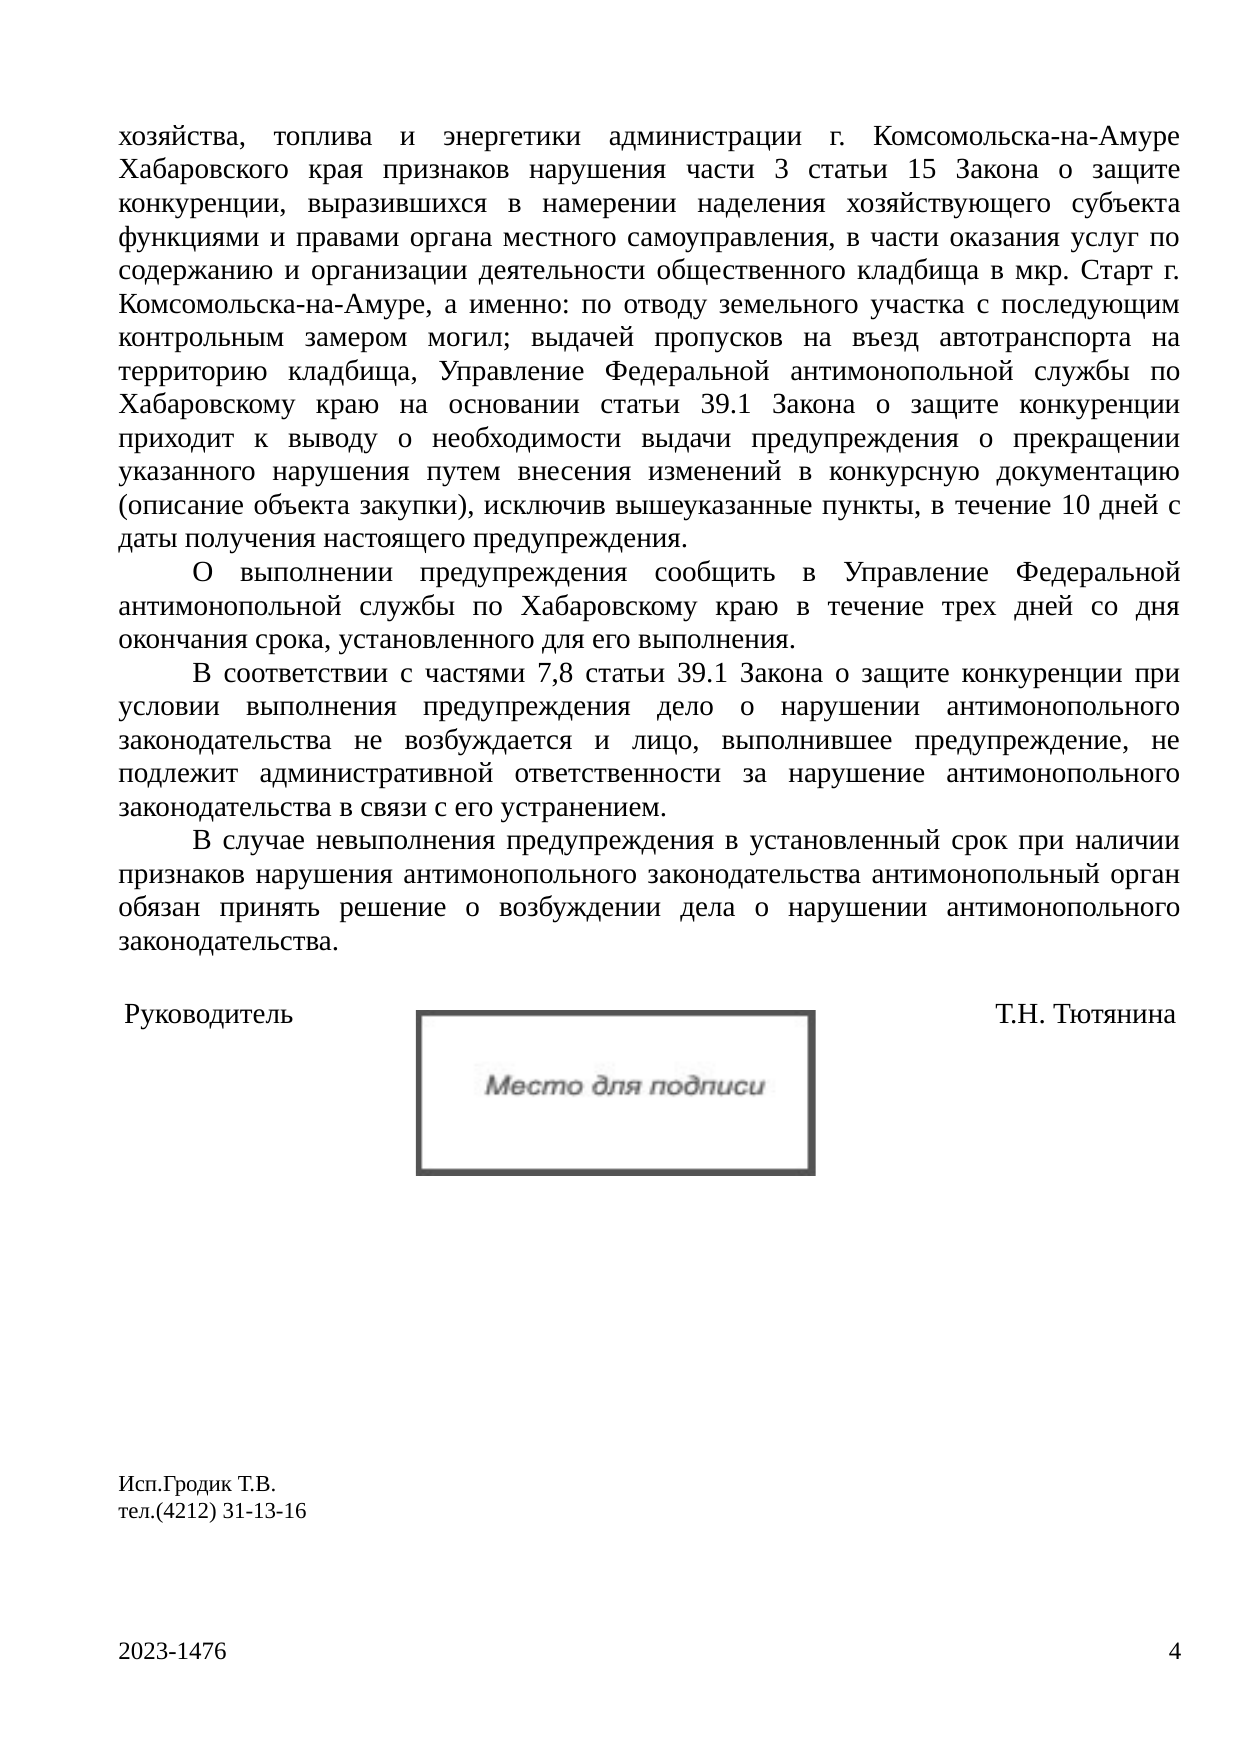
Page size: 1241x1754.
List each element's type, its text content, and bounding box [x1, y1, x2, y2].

table_cell [118, 1282, 384, 1327]
table_header Т.Н. Тютянина [868, 990, 1182, 1282]
text В случае невыполнения предупреждения в установленный срок при наличии признаков нарушения антимонопольного законодательства антимонопольный орган обязан принять решение о возбуждении дела о нарушении антимонопольного законодательства. [118, 822, 1181, 957]
table_header Руководитель [118, 990, 384, 1282]
table_cell [868, 1282, 1182, 1327]
text О выполнении предупреждения сообщить в Управление Федеральной антимонопольной службы по Хабаровскому краю в течение трех дней со дня окончания срока, установленного для его выполнения. [118, 554, 1181, 655]
text тел.(4212) 31-13-16 [118, 1497, 1181, 1523]
text Исп.Гродик Т.В. [118, 1471, 1181, 1497]
table_cell [384, 1282, 868, 1327]
text В соответствии с частями 7,8 статьи 39.1 Закона о защите конкуренции при условии выполнения предупреждения дело о нарушении антимонопольного законодательства не возбуждается и лицо, выполнившее предупреждение, не подлежит административной ответственности за нарушение антимонопольного законодательства в связи с его устранением. [118, 655, 1181, 822]
text хозяйства, топлива и энергетики администрации г. Комсомольска-на-Амуре Хабаровского края признаков нарушения части 3 статьи 15 Закона о защите конкуренции, выразившихся в намерении наделения хозяйствующего субъекта функциями и правами органа местного самоуправления, в части оказания услуг по содержанию и организации деятельности общественного кладбища в мкр. Старт г. Комсомольска-на-Амуре, а именно: по отводу земельного участка с последующим контрольным замером могил; выдачей пропусков на въезд автотранспорта на территорию кладбища, Управление Федеральной антимонопольной службы по Хабаровскому краю на основании статьи 39.1 Закона о защите конкуренции приходит к выводу о необходимости выдачи предупреждения о прекращении указанного нарушения путем внесения изменений в конкурсную документацию (описание объекта закупки), исключив вышеуказанные пункты, в течение 10 дней с даты получения настоящего предупреждения. [118, 118, 1181, 554]
picture [415, 1010, 816, 1176]
table_header [384, 990, 868, 1282]
